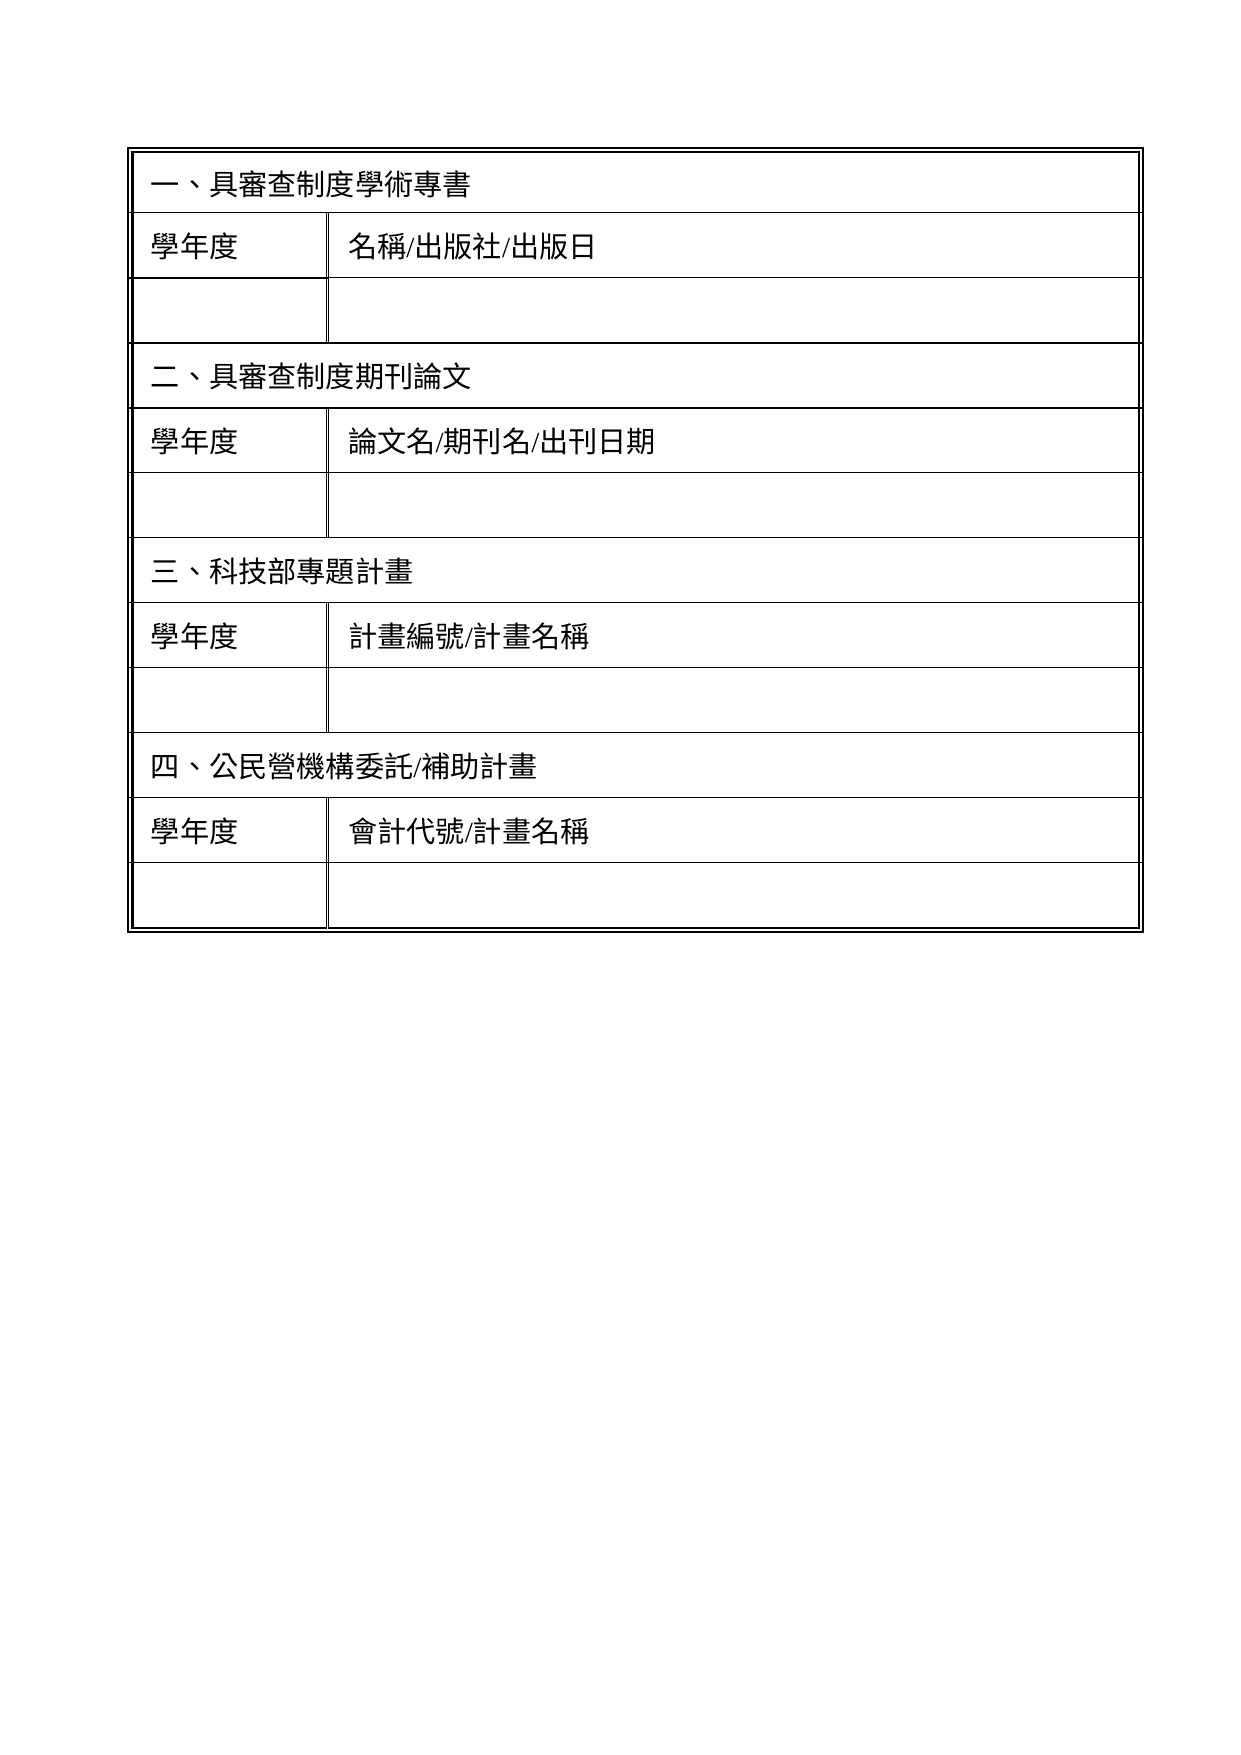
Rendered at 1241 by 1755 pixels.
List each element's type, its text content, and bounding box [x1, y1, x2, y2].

table_cell 計畫編號/計畫名稱 [329, 603, 1138, 667]
table_cell 論文名/期刊名/出刊日期 [329, 409, 1138, 472]
table_cell 四、公民營機構委託/補助計畫 [134, 733, 1138, 797]
table_cell [134, 473, 326, 537]
table_cell [134, 863, 326, 927]
table_cell 學年度 [134, 213, 326, 277]
table_cell 學年度 [134, 798, 326, 862]
table_cell [134, 279, 326, 342]
table_cell [329, 668, 1138, 732]
table_cell [134, 668, 326, 732]
table_cell 名稱/出版社/出版日 [329, 213, 1138, 277]
table_cell 學年度 [134, 603, 326, 667]
table_cell [329, 278, 1138, 342]
table_cell 二、具審查制度期刊論文 [134, 344, 1138, 407]
table_cell 三、科技部專題計畫 [134, 538, 1138, 602]
table_cell 學年度 [134, 409, 326, 472]
table_cell 會計代號/計畫名稱 [329, 798, 1138, 862]
table_cell [329, 863, 1138, 927]
table_header 一、具審查制度學術專書 [134, 153, 1138, 212]
table_cell [329, 473, 1138, 537]
